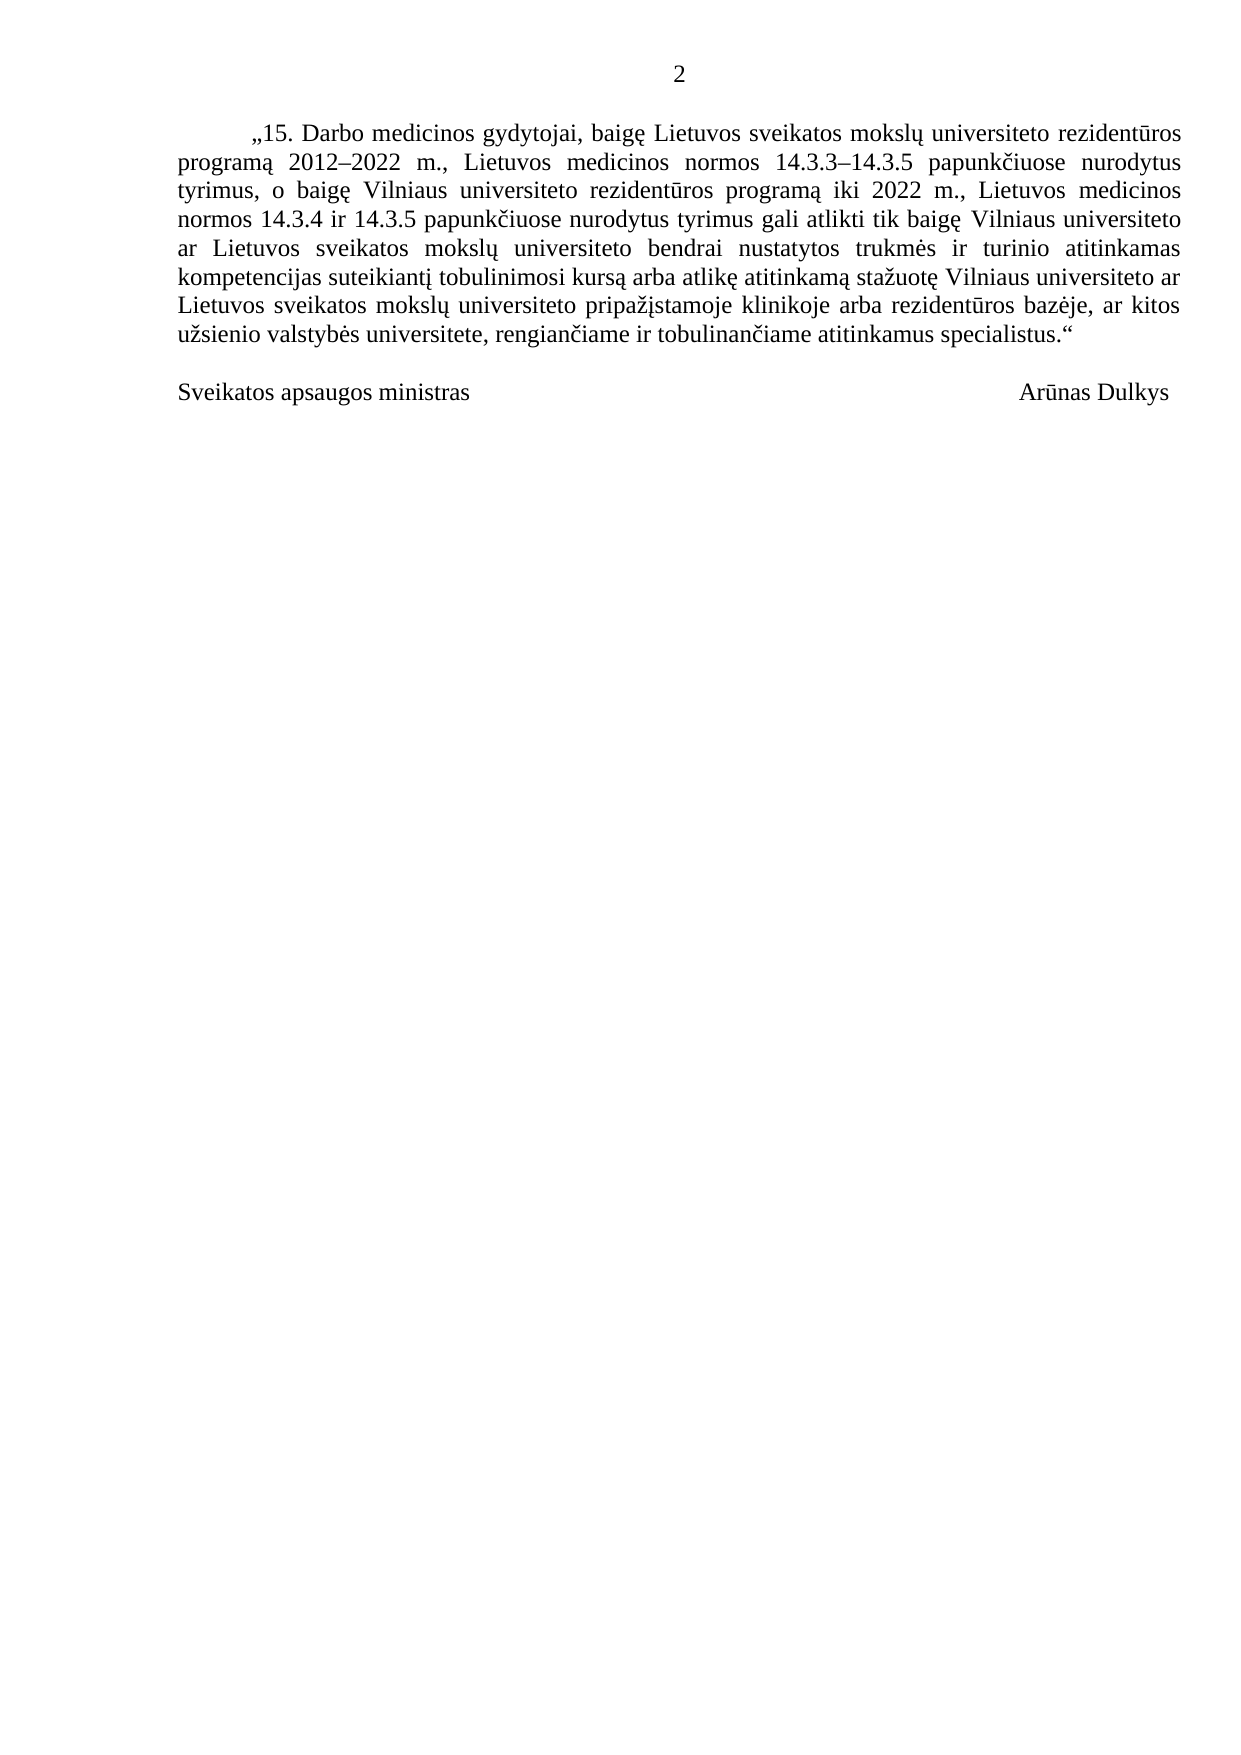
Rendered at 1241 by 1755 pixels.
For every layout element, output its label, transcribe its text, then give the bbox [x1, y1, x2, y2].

text „15. Darbo medicinos gydytojai, baigę Lietuvos sveikatos mokslų universiteto rezidentūros programą 2012–2022 m., Lietuvos medicinos normos 14.3.3–14.3.5 papunkčiuose nurodytus tyrimus, o baigę Vilniaus universiteto rezidentūros programą iki 2022 m., Lietuvos medicinos normos 14.3.4 ir 14.3.5 papunkčiuose nurodytus tyrimus gali atlikti tik baigę Vilniaus universiteto ar Lietuvos sveikatos mokslų universiteto bendrai nustatytos trukmės ir turinio atitinkamas kompetencijas suteikiantį tobulinimosi kursą arba atlikę atitinkamą stažuotę Vilniaus universiteto ar Lietuvos sveikatos mokslų universiteto pripažįstamoje klinikoje arba rezidentūros bazėje, ar kitos užsienio valstybės universitete, rengiančiame ir tobulinančiame atitinkamus specialistus.“ [177, 118, 1181, 348]
text Sveikatos apsaugos ministras Arūnas Dulkys [177, 377, 1181, 406]
